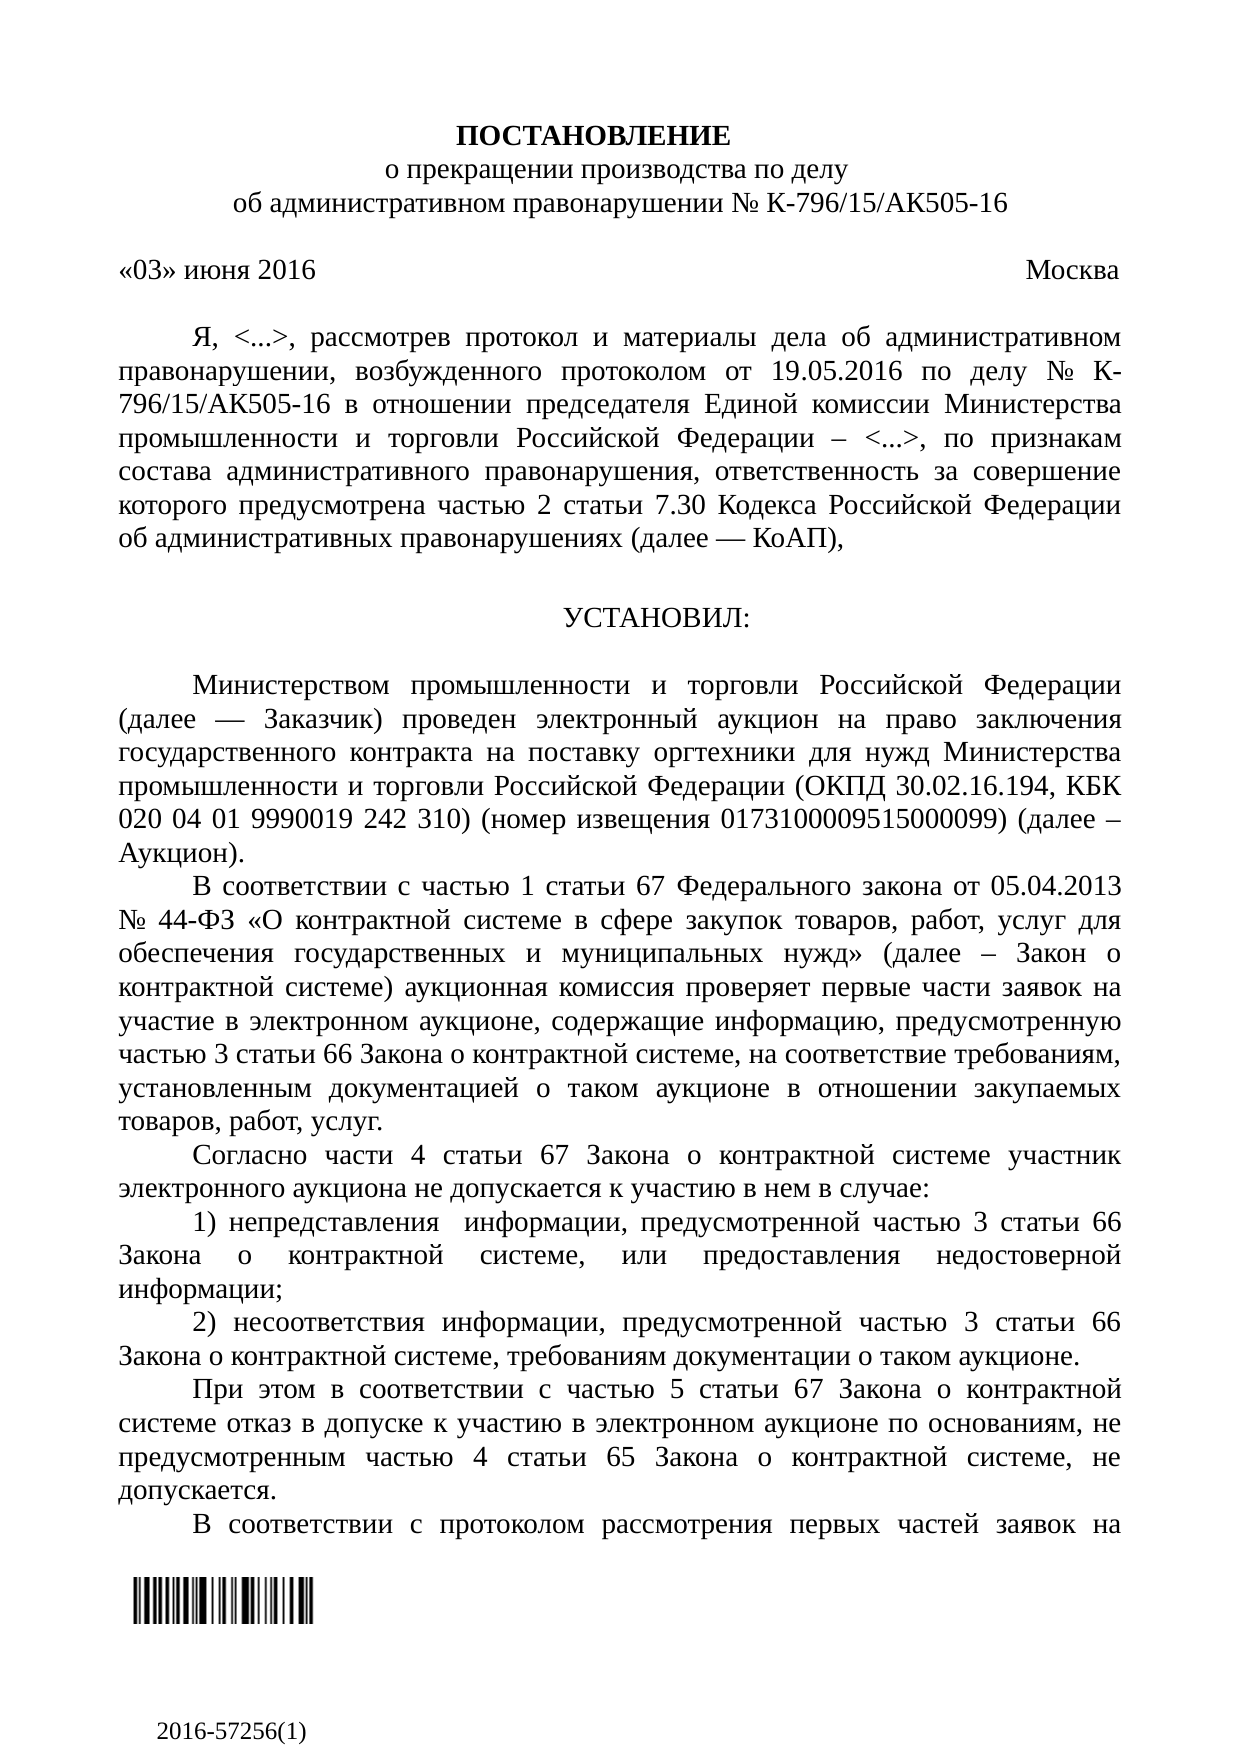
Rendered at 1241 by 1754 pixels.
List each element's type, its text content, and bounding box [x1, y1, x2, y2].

text В соответствии с частью 1 статьи 67 Федерального закона от 05.04.2013 № 44-ФЗ «О контрактной системе в сфере закупок товаров, работ, услуг для обеспечения государственных и муниципальных нужд» (далее – Закон о контрактной системе) аукционная комиссия проверяет первые части заявок на участие в электронном аукционе, содержащие информацию, предусмотренную частью 3 статьи 66 Закона о контрактной системе, на соответствие требованиям, установленным документацией о таком аукционе в отношении закупаемых товаров, работ, услуг. [118, 868, 1122, 1137]
text УСТАНОВИЛ: [118, 600, 1122, 634]
text о прекращении производства по делу [118, 152, 1122, 185]
text об административном правонарушении № К-796/15/АК505-16 [118, 185, 1122, 219]
text При этом в соответствии с частью 5 статьи 67 Закона о контрактной системе отказ в допуске к участию в электронном аукционе по основаниям, не предусмотренным частью 4 статьи 65 Закона о контрактной системе, не допускается. [118, 1372, 1122, 1506]
text 2) несоответствия информации, предусмотренной частью 3 статьи 66 Закона о контрактной системе, требованиям документации о таком аукционе. [118, 1304, 1122, 1372]
text «03» июня 2016 Москва [118, 252, 1122, 286]
text Согласно части 4 статьи 67 Закона о контрактной системе участник электронного аукциона не допускается к участию в нем в случае: [118, 1137, 1122, 1204]
text 1) непредставления информации, предусмотренной частью 3 статьи 66 Закона о контрактной системе, или предоставления недостоверной информации; [118, 1204, 1122, 1304]
text Я, <...>, рассмотрев протокол и материалы дела об административном правонарушении, возбужденного протоколом от 19.05.2016 по делу № К-796/15/АК505-16 в отношении председателя Единой комиссии Министерства промышленности и торговли Российской Федерации – <...>, по признакам состава административного правонарушения, ответственность за совершение которого предусмотрена частью 2 статьи 7.30 Кодекса Российской Федерации об административных правонарушениях (далее — КоАП), [118, 319, 1122, 554]
picture [118, 1577, 331, 1624]
text В соответствии с протоколом рассмотрения первых частей заявок на [118, 1506, 1122, 1539]
text ПОСТАНОВЛЕНИЕ [117, 118, 1078, 152]
text Министерством промышленности и торговли Российской Федерации (далее — Заказчик) проведен электронный аукцион на право заключения государственного контракта на поставку оргтехники для нужд Министерства промышленности и торговли Российской Федерации (ОКПД 30.02.16.194, КБК 020 04 01 9990019 242 310) (номер извещения 0173100009515000099) (далее – Аукцион). [118, 667, 1122, 868]
